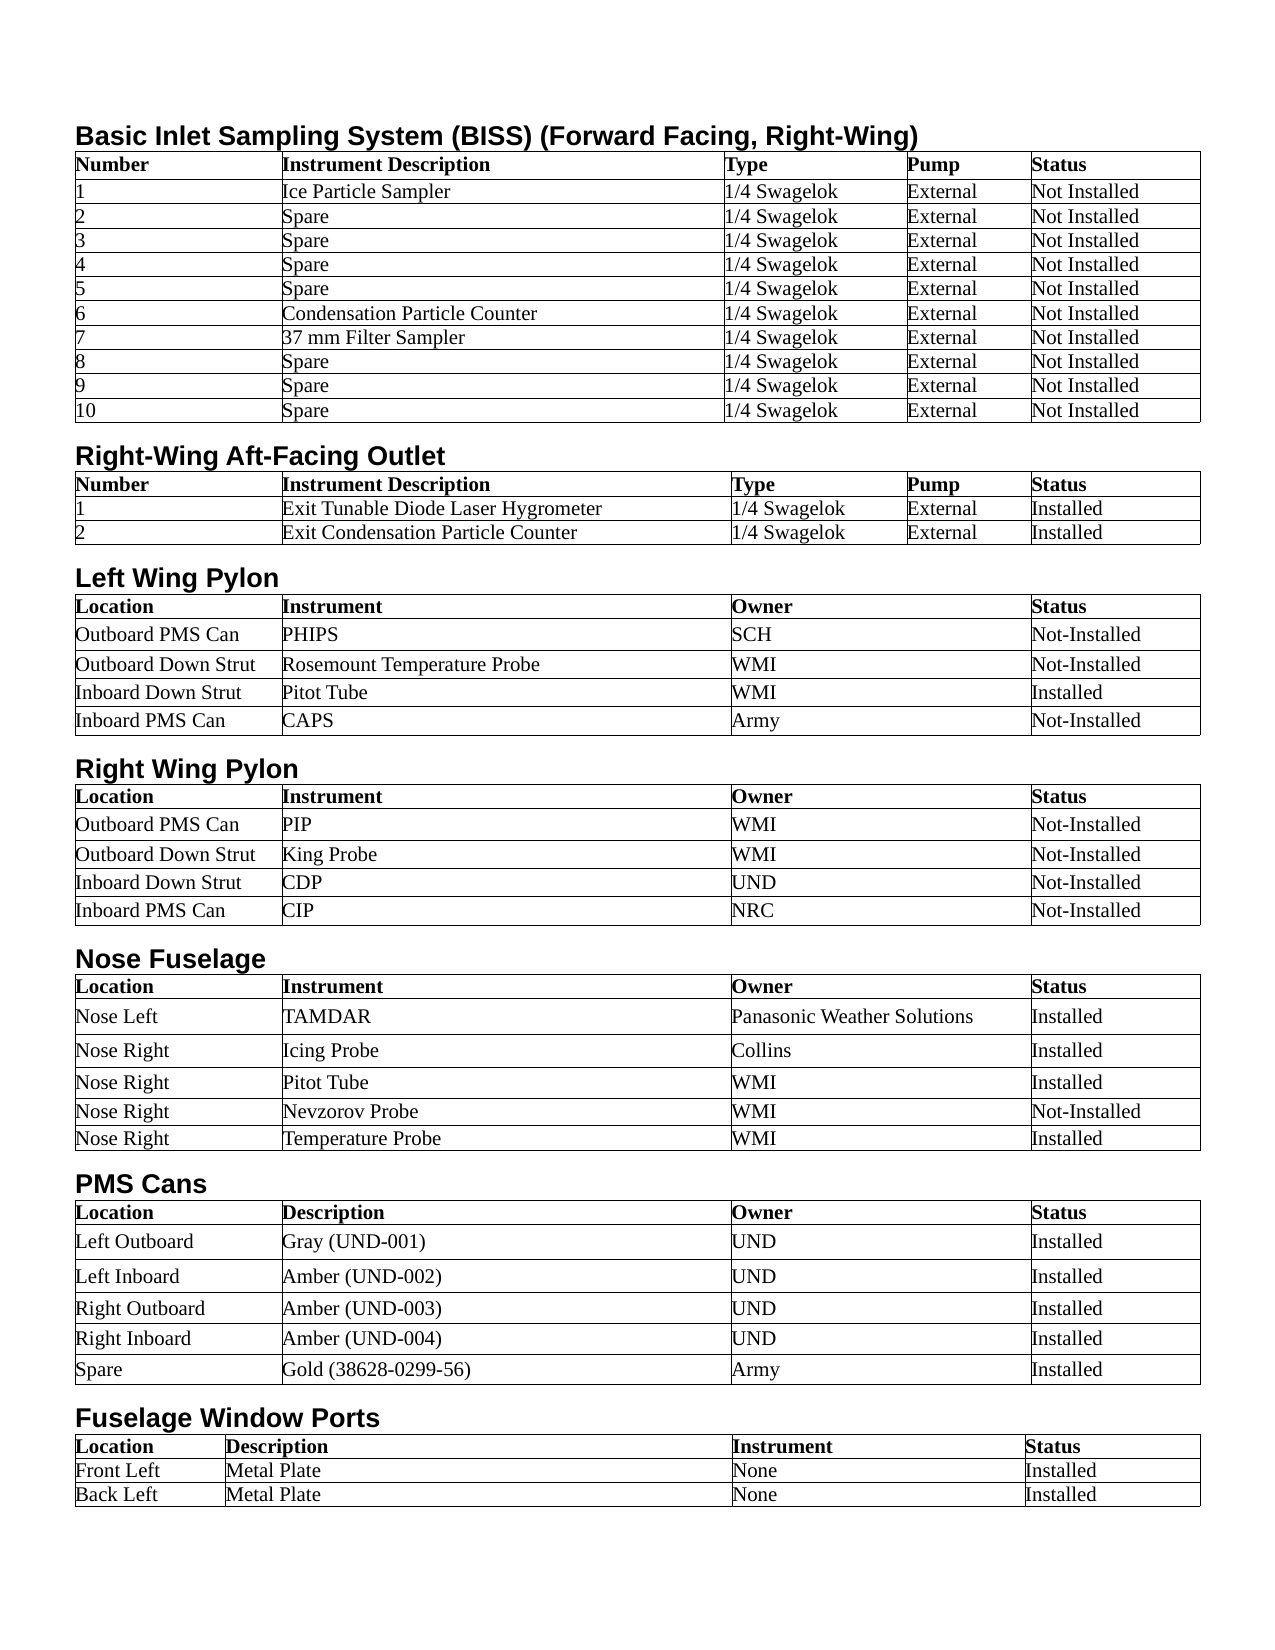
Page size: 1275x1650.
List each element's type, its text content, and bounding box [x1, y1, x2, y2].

table_cell External [908, 277, 1031, 300]
table_cell Right Inboard [76, 1324, 282, 1354]
table_header Owner [732, 595, 1031, 618]
table_header Owner [732, 1201, 1031, 1224]
table_header Instrument [733, 1435, 1025, 1458]
table_cell Right Outboard [76, 1293, 282, 1323]
table_cell 1/4 Swagelok [732, 497, 907, 520]
table_cell Rosemount Temperature Probe [283, 651, 731, 678]
table_cell 1/4 Swagelok [725, 301, 907, 325]
table_cell Nose Right [76, 1068, 282, 1097]
table_cell Installed [1032, 1225, 1200, 1259]
table_cell External [908, 253, 1031, 276]
table_header Status [1032, 595, 1200, 618]
table_cell External [908, 180, 1031, 203]
table_cell NRC [732, 897, 1031, 925]
table_cell Not Installed [1032, 326, 1200, 349]
table_cell Spare [76, 1355, 282, 1384]
table_cell Gold (38628-0299-56) [283, 1355, 731, 1384]
table_cell PHIPS [283, 619, 731, 650]
table_cell External [908, 374, 1031, 397]
table_cell Outboard PMS Can [76, 809, 282, 840]
table_header Instrument [283, 595, 731, 618]
table_cell Installed [1032, 1068, 1200, 1097]
table_cell Ice Particle Sampler [283, 180, 724, 203]
table_cell 1/4 Swagelok [725, 374, 907, 397]
table_cell CAPS [283, 707, 731, 734]
table_cell Installed [1032, 1260, 1200, 1292]
table_cell King Probe [283, 841, 731, 868]
table_cell Nose Left [76, 999, 282, 1034]
table_header Instrument [283, 975, 731, 998]
table_cell Not Installed [1032, 301, 1200, 325]
table_cell Pitot Tube [283, 1068, 731, 1097]
table_header Status [1032, 152, 1200, 179]
table_cell Condensation Particle Counter [283, 301, 724, 325]
table_cell Left Outboard [76, 1225, 282, 1259]
table_cell Not-Installed [1032, 869, 1200, 896]
table_cell Not Installed [1032, 350, 1200, 373]
table_cell Nose Right [76, 1099, 282, 1125]
table_cell Icing Probe [283, 1035, 731, 1067]
table_header Status [1032, 1201, 1200, 1224]
table_cell Exit Condensation Particle Counter [283, 521, 731, 544]
table_cell WMI [732, 809, 1031, 840]
table_cell WMI [732, 841, 1031, 868]
table_cell WMI [732, 1126, 1031, 1150]
table_cell WMI [732, 1068, 1031, 1097]
table_cell SCH [732, 619, 1031, 650]
table_cell None [733, 1483, 1025, 1506]
table_cell 37 mm Filter Sampler [283, 326, 724, 349]
table_header Status [1032, 975, 1200, 998]
table_cell Installed [1032, 1324, 1200, 1354]
subtitle Basic Inlet Sampling System (BISS) (Forward Facing, Right-Wing) [75, 120, 1200, 151]
table_header Instrument Description [283, 472, 731, 496]
table_cell Metal Plate [226, 1483, 732, 1506]
table_cell Spare [283, 277, 724, 300]
table_cell 1/4 Swagelok [725, 277, 907, 300]
table_cell UND [732, 1260, 1031, 1292]
table_cell Outboard PMS Can [76, 619, 282, 650]
table_cell Not-Installed [1032, 619, 1200, 650]
table_cell Back Left [76, 1483, 225, 1506]
table_cell WMI [732, 651, 1031, 678]
table_cell Inboard PMS Can [76, 897, 282, 925]
table_cell CDP [283, 869, 731, 896]
table_cell Inboard Down Strut [76, 679, 282, 706]
table_header Status [1032, 785, 1200, 808]
table_cell 9 [76, 374, 282, 397]
table_cell Not Installed [1032, 253, 1200, 276]
table_cell Installed [1032, 999, 1200, 1034]
table_cell External [908, 497, 1031, 520]
table_cell Collins [732, 1035, 1031, 1067]
table_cell Spare [283, 374, 724, 397]
table_cell Army [732, 707, 1031, 734]
table_cell Outboard Down Strut [76, 841, 282, 868]
table_cell Nose Right [76, 1126, 282, 1150]
table_cell Metal Plate [226, 1459, 732, 1482]
table_cell Front Left [76, 1459, 225, 1482]
subtitle Fuselage Window Ports [75, 1402, 1200, 1434]
table_cell 3 [76, 229, 282, 252]
table_cell Amber (UND-003) [283, 1293, 731, 1323]
table_cell Installed [1032, 1355, 1200, 1384]
table_cell Installed [1032, 679, 1200, 706]
table_cell 4 [76, 253, 282, 276]
table_cell Installed [1032, 521, 1200, 544]
table_cell Not-Installed [1032, 651, 1200, 678]
table_cell Inboard Down Strut [76, 869, 282, 896]
table_cell Not-Installed [1032, 809, 1200, 840]
table_cell 1 [76, 180, 282, 203]
table_cell External [908, 399, 1031, 422]
table_cell Not Installed [1032, 180, 1200, 203]
table_header Instrument [283, 785, 731, 808]
table_header Location [76, 595, 282, 618]
table_cell PIP [283, 809, 731, 840]
table_header Instrument Description [283, 152, 724, 179]
table_cell Installed [1032, 1126, 1200, 1150]
table_cell Amber (UND-004) [283, 1324, 731, 1354]
table_cell External [908, 204, 1031, 228]
table_cell Installed [1026, 1483, 1200, 1506]
table_cell 7 [76, 326, 282, 349]
table_cell Not Installed [1032, 374, 1200, 397]
table_header Type [732, 472, 907, 496]
table_cell UND [732, 1293, 1031, 1323]
table_cell 1 [76, 497, 282, 520]
table_cell UND [732, 1225, 1031, 1259]
table_cell Army [732, 1355, 1031, 1384]
table_cell Spare [283, 399, 724, 422]
table_cell Outboard Down Strut [76, 651, 282, 678]
table_header Number [76, 152, 282, 179]
table_cell UND [732, 1324, 1031, 1354]
table_cell Spare [283, 229, 724, 252]
table_cell Nose Right [76, 1035, 282, 1067]
table_header Owner [732, 785, 1031, 808]
table_cell TAMDAR [283, 999, 731, 1034]
table_header Status [1032, 472, 1200, 496]
table_cell Left Inboard [76, 1260, 282, 1292]
table_cell Temperature Probe [283, 1126, 731, 1150]
subtitle Left Wing Pylon [75, 562, 1200, 593]
table_cell Spare [283, 204, 724, 228]
table_header Status [1026, 1435, 1200, 1458]
table_cell External [908, 229, 1031, 252]
table_header Location [76, 785, 282, 808]
table_cell Exit Tunable Diode Laser Hygrometer [283, 497, 731, 520]
table_cell WMI [732, 1099, 1031, 1125]
table_cell CIP [283, 897, 731, 925]
table_cell None [733, 1459, 1025, 1482]
table_cell Nevzorov Probe [283, 1099, 731, 1125]
table_cell External [908, 350, 1031, 373]
table_header Number [76, 472, 282, 496]
table_cell Gray (UND-001) [283, 1225, 731, 1259]
table_header Location [76, 1435, 225, 1458]
table_cell 1/4 Swagelok [732, 521, 907, 544]
table_cell 1/4 Swagelok [725, 204, 907, 228]
table_cell Spare [283, 253, 724, 276]
table_header Location [76, 1201, 282, 1224]
table_header Description [283, 1201, 731, 1224]
table_cell 2 [76, 204, 282, 228]
table_header Pump [908, 152, 1031, 179]
table_cell Panasonic Weather Solutions [732, 999, 1031, 1034]
table_cell Not Installed [1032, 399, 1200, 422]
subtitle Right-Wing Aft-Facing Outlet [75, 440, 1200, 471]
table_cell Installed [1032, 497, 1200, 520]
table_cell Not-Installed [1032, 841, 1200, 868]
table_header Pump [908, 472, 1031, 496]
table_header Location [76, 975, 282, 998]
table_cell External [908, 521, 1031, 544]
table_cell External [908, 326, 1031, 349]
table_cell 6 [76, 301, 282, 325]
table_cell Inboard PMS Can [76, 707, 282, 734]
table_cell Not-Installed [1032, 1099, 1200, 1125]
table_cell Not Installed [1032, 229, 1200, 252]
table_cell 1/4 Swagelok [725, 253, 907, 276]
table_header Owner [732, 975, 1031, 998]
table_cell Pitot Tube [283, 679, 731, 706]
table_cell 5 [76, 277, 282, 300]
table_cell 10 [76, 399, 282, 422]
table_header Description [226, 1435, 732, 1458]
table_cell Installed [1032, 1293, 1200, 1323]
subtitle Right Wing Pylon [75, 753, 1200, 784]
table_cell 1/4 Swagelok [725, 326, 907, 349]
table_cell Installed [1032, 1035, 1200, 1067]
table_cell Spare [283, 350, 724, 373]
table_cell 1/4 Swagelok [725, 229, 907, 252]
table_cell Not Installed [1032, 204, 1200, 228]
table_cell 1/4 Swagelok [725, 180, 907, 203]
table_cell Installed [1026, 1459, 1200, 1482]
table_cell External [908, 301, 1031, 325]
table_cell Not-Installed [1032, 897, 1200, 925]
subtitle Nose Fuselage [75, 943, 1200, 974]
subtitle PMS Cans [75, 1168, 1200, 1200]
table_header Type [725, 152, 907, 179]
table_cell 1/4 Swagelok [725, 399, 907, 422]
table_cell WMI [732, 679, 1031, 706]
table_cell 1/4 Swagelok [725, 350, 907, 373]
table_cell Amber (UND-002) [283, 1260, 731, 1292]
table_cell Not-Installed [1032, 707, 1200, 734]
table_cell 2 [76, 521, 282, 544]
table_cell UND [732, 869, 1031, 896]
table_cell Not Installed [1032, 277, 1200, 300]
table_cell 8 [76, 350, 282, 373]
